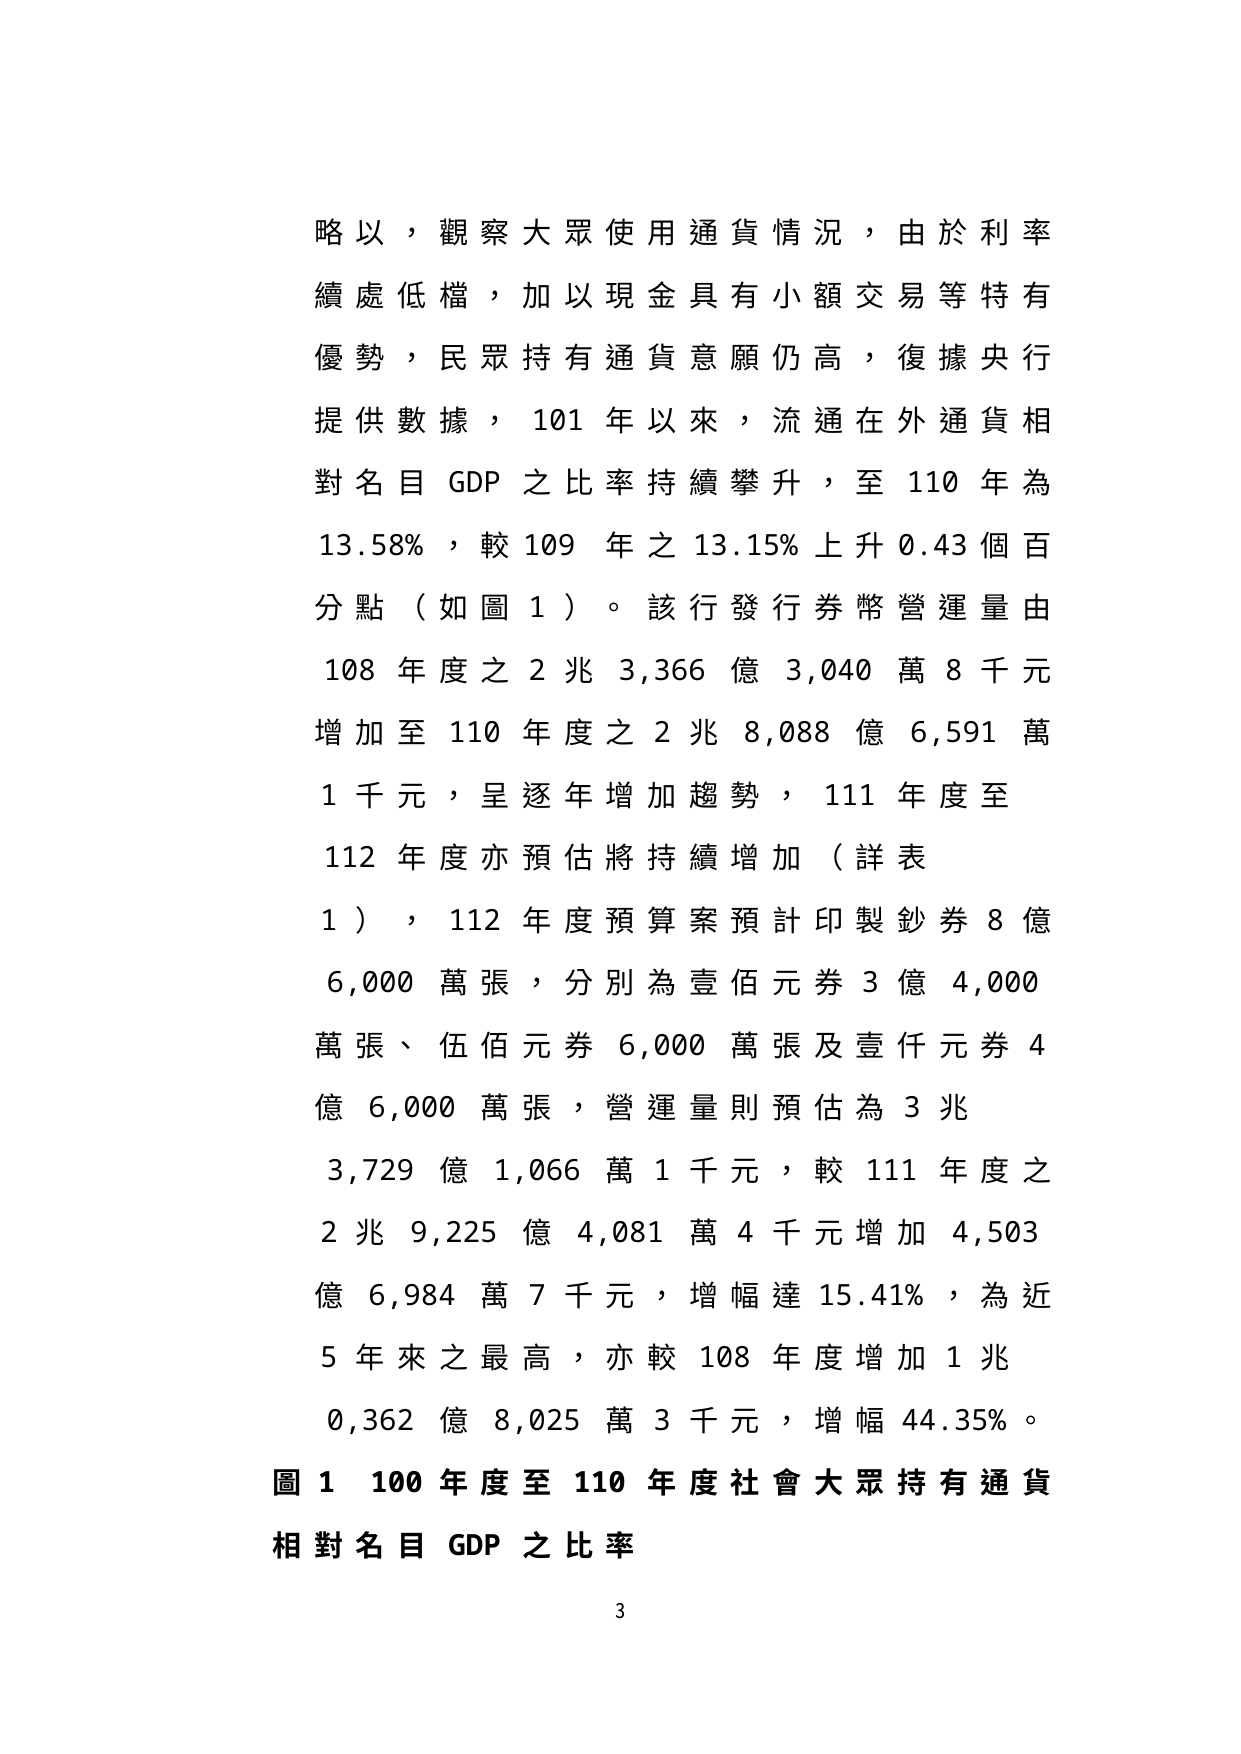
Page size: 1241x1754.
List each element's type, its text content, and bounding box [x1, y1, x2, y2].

text 圖1 100年度至110年度社會大眾持有通貨相對名目GDP之比率 [242, 1439, 1058, 1564]
text 略以，觀察大眾使用通貨情況，由於利率續處低檔，加以現金具有小額交易等特有優勢，民眾持有通貨意願仍高，復據央行提供數據，101年以來，流通在外通貨相對名目GDP之比率持續攀升，至110年為13.58%，較109 年之13.15%上升0.43個百分點（如圖1）。該行發行券幣營運量由108年度之2兆3,366億3,040萬8千元增加至110年度之2兆8,088億6,591萬1千元，呈逐年增加趨勢，111年度至112年度亦預估將持續增加（詳表1），112年度預算案預計印製鈔券8億6,000萬張，分別為壹佰元券3億4,000萬張、伍佰元券6,000萬張及壹仟元券4億6,000萬張，營運量則預估為3兆3,729億1,066萬1千元，較111年度之2兆9,225億4,081萬4千元增加4,503億6,984萬7千元，增幅達15.41%，為近5年來之最高，亦較108年度增加1兆0,362億8,025萬3千元，增幅44.35%。 [271, 189, 1058, 1439]
